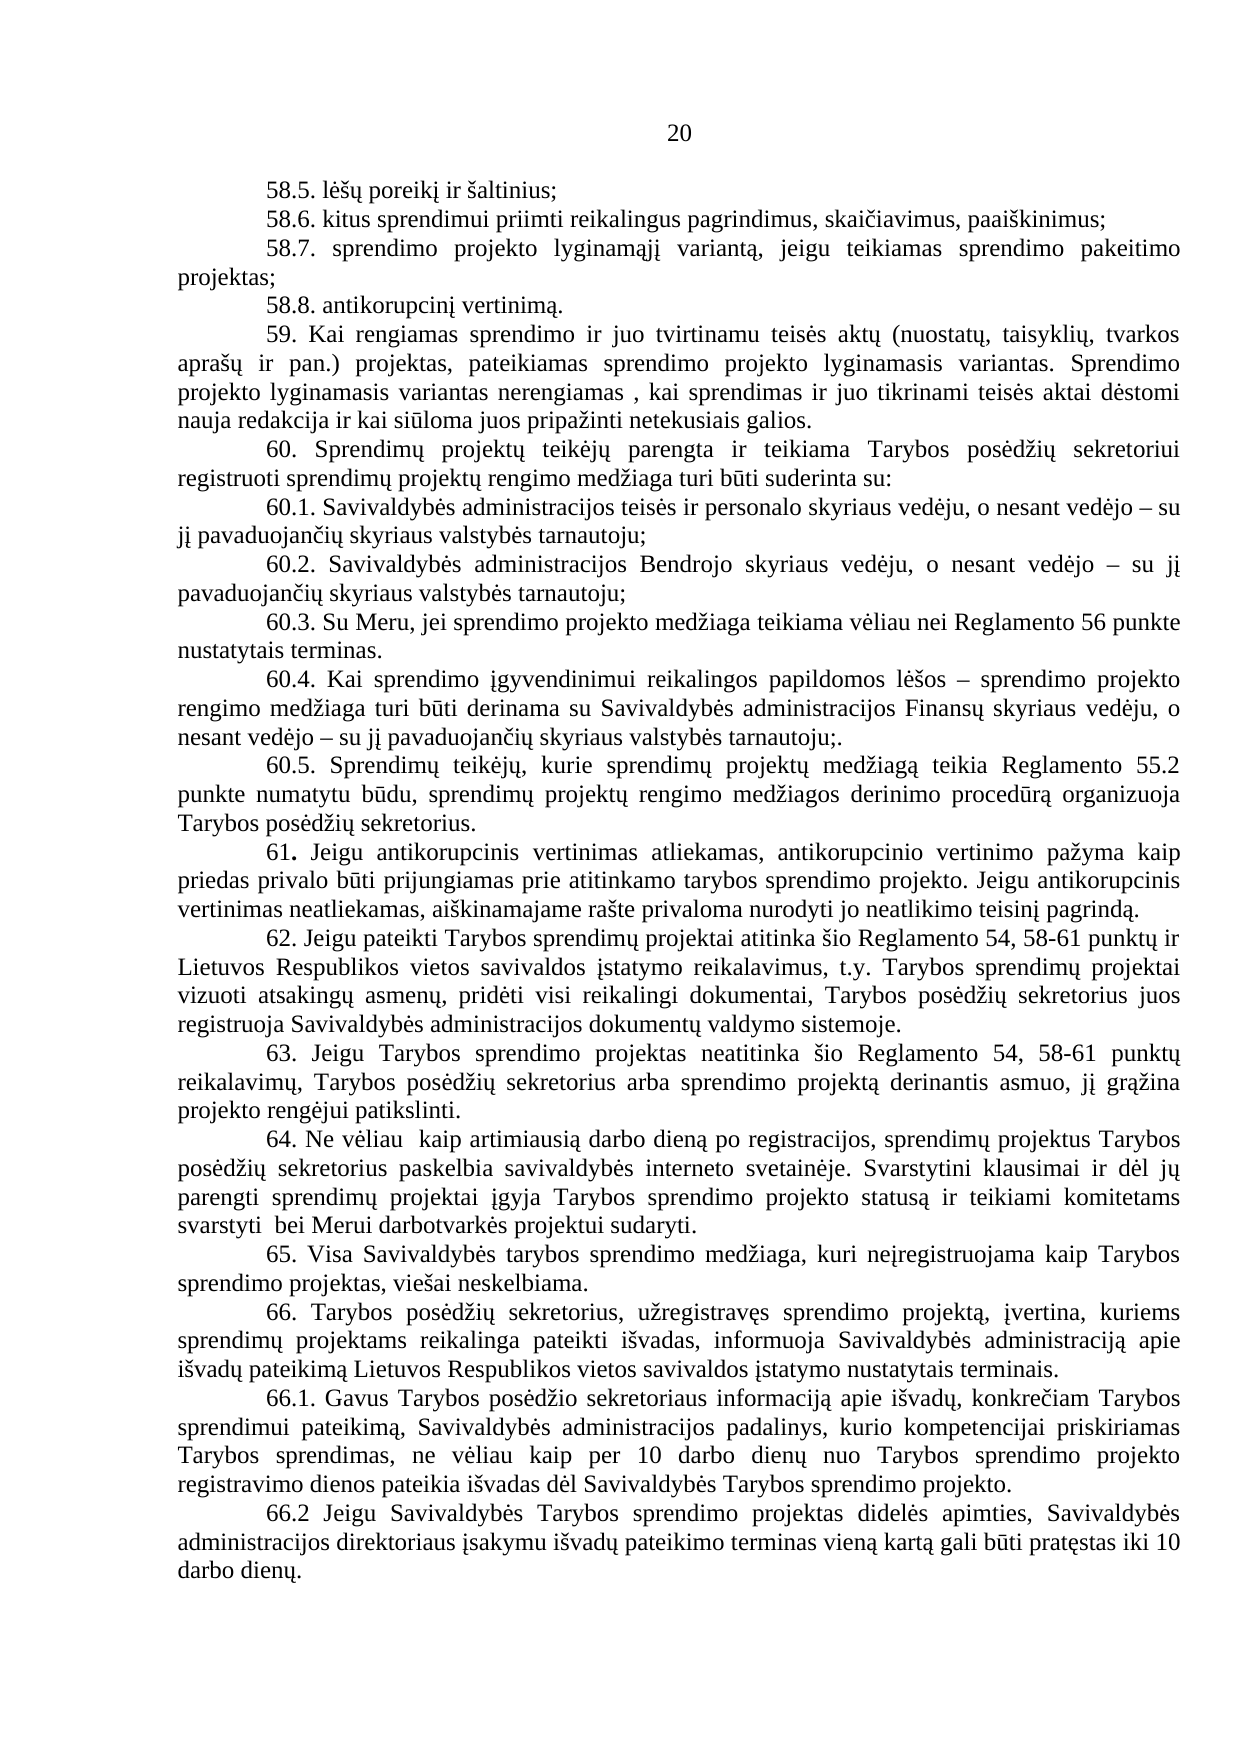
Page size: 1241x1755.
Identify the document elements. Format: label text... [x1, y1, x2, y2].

text 58.6. kitus sprendimui priimti reikalingus pagrindimus, skaičiavimus, paaiškinimus; [177, 204, 1181, 233]
text 58.7. sprendimo projekto lyginamąjį variantą, jeigu teikiamas sprendimo pakeitimo projektas; [177, 233, 1181, 291]
text 58.8. antikorupcinį vertinimą. [177, 291, 1181, 319]
text 66.1. Gavus Tarybos posėdžio sekretoriaus informaciją apie išvadų, konkrečiam Tarybos sprendimui pateikimą, Savivaldybės administracijos padalinys, kurio kompetencijai priskiriamas Tarybos sprendimas, ne vėliau kaip per 10 darbo dienų nuo Tarybos sprendimo projekto registravimo dienos pateikia išvadas dėl Savivaldybės Tarybos sprendimo projekto. [177, 1383, 1181, 1498]
text 60.3. Su Meru, jei sprendimo projekto medžiaga teikiama vėliau nei Reglamento 56 punkte nustatytais terminas. [177, 607, 1181, 664]
text 60.1. Savivaldybės administracijos teisės ir personalo skyriaus vedėju, o nesant vedėjo – su jį pavaduojančių skyriaus valstybės tarnautoju; [177, 492, 1181, 549]
text 63. Jeigu Tarybos sprendimo projektas neatitinka šio Reglamento 54, 58-61 punktų reikalavimų, Tarybos posėdžių sekretorius arba sprendimo projektą derinantis asmuo, jį grąžina projekto rengėjui patikslinti. [177, 1038, 1181, 1124]
text 60. Sprendimų projektų teikėjų parengta ir teikiama Tarybos posėdžių sekretoriui registruoti sprendimų projektų rengimo medžiaga turi būti suderinta su: [177, 434, 1181, 492]
text 65. Visa Savivaldybės tarybos sprendimo medžiaga, kuri neįregistruojama kaip Tarybos sprendimo projektas, viešai neskelbiama. [177, 1239, 1181, 1297]
text 66.2 Jeigu Savivaldybės Tarybos sprendimo projektas didelės apimties, Savivaldybės administracijos direktoriaus įsakymu išvadų pateikimo terminas vieną kartą gali būti pratęstas iki 10 darbo dienų. [177, 1498, 1181, 1584]
text 60.5. Sprendimų teikėjų, kurie sprendimų projektų medžiagą teikia Reglamento 55.2 punkte numatytu būdu, sprendimų projektų rengimo medžiagos derinimo procedūrą organizuoja Tarybos posėdžių sekretorius. [177, 751, 1181, 837]
text 59. Kai rengiamas sprendimo ir juo tvirtinamu teisės aktų (nuostatų, taisyklių, tvarkos aprašų ir pan.) projektas, pateikiamas sprendimo projekto lyginamasis variantas. Sprendimo projekto lyginamasis variantas nerengiamas , kai sprendimas ir juo tikrinami teisės aktai dėstomi nauja redakcija ir kai siūloma juos pripažinti netekusiais galios. [177, 319, 1181, 434]
text 66. Tarybos posėdžių sekretorius, užregistravęs sprendimo projektą, įvertina, kuriems sprendimų projektams reikalinga pateikti išvadas, informuoja Savivaldybės administraciją apie išvadų pateikimą Lietuvos Respublikos vietos savivaldos įstatymo nustatytais terminais. [177, 1297, 1181, 1383]
text 60.4. Kai sprendimo įgyvendinimui reikalingos papildomos lėšos – sprendimo projekto rengimo medžiaga turi būti derinama su Savivaldybės administracijos Finansų skyriaus vedėju, o nesant vedėjo – su jį pavaduojančių skyriaus valstybės tarnautoju;. [177, 664, 1181, 751]
text 61. Jeigu antikorupcinis vertinimas atliekamas, antikorupcinio vertinimo pažyma kaip priedas privalo būti prijungiamas prie atitinkamo tarybos sprendimo projekto. Jeigu antikorupcinis vertinimas neatliekamas, aiškinamajame rašte privaloma nurodyti jo neatlikimo teisinį pagrindą. [177, 837, 1181, 923]
text 64. Ne vėliau kaip artimiausią darbo dieną po registracijos, sprendimų projektus Tarybos posėdžių sekretorius paskelbia savivaldybės interneto svetainėje. Svarstytini klausimai ir dėl jų parengti sprendimų projektai įgyja Tarybos sprendimo projekto statusą ir teikiami komitetams svarstyti bei Merui darbotvarkės projektui sudaryti. [177, 1124, 1181, 1239]
text 58.5. lėšų poreikį ir šaltinius; [177, 176, 1181, 204]
text 62. Jeigu pateikti Tarybos sprendimų projektai atitinka šio Reglamento 54, 58-61 punktų ir Lietuvos Respublikos vietos savivaldos įstatymo reikalavimus, t.y. Tarybos sprendimų projektai vizuoti atsakingų asmenų, pridėti visi reikalingi dokumentai, Tarybos posėdžių sekretorius juos registruoja Savivaldybės administracijos dokumentų valdymo sistemoje. [177, 923, 1181, 1038]
text 60.2. Savivaldybės administracijos Bendrojo skyriaus vedėju, o nesant vedėjo – su jį pavaduojančių skyriaus valstybės tarnautoju; [177, 549, 1181, 607]
